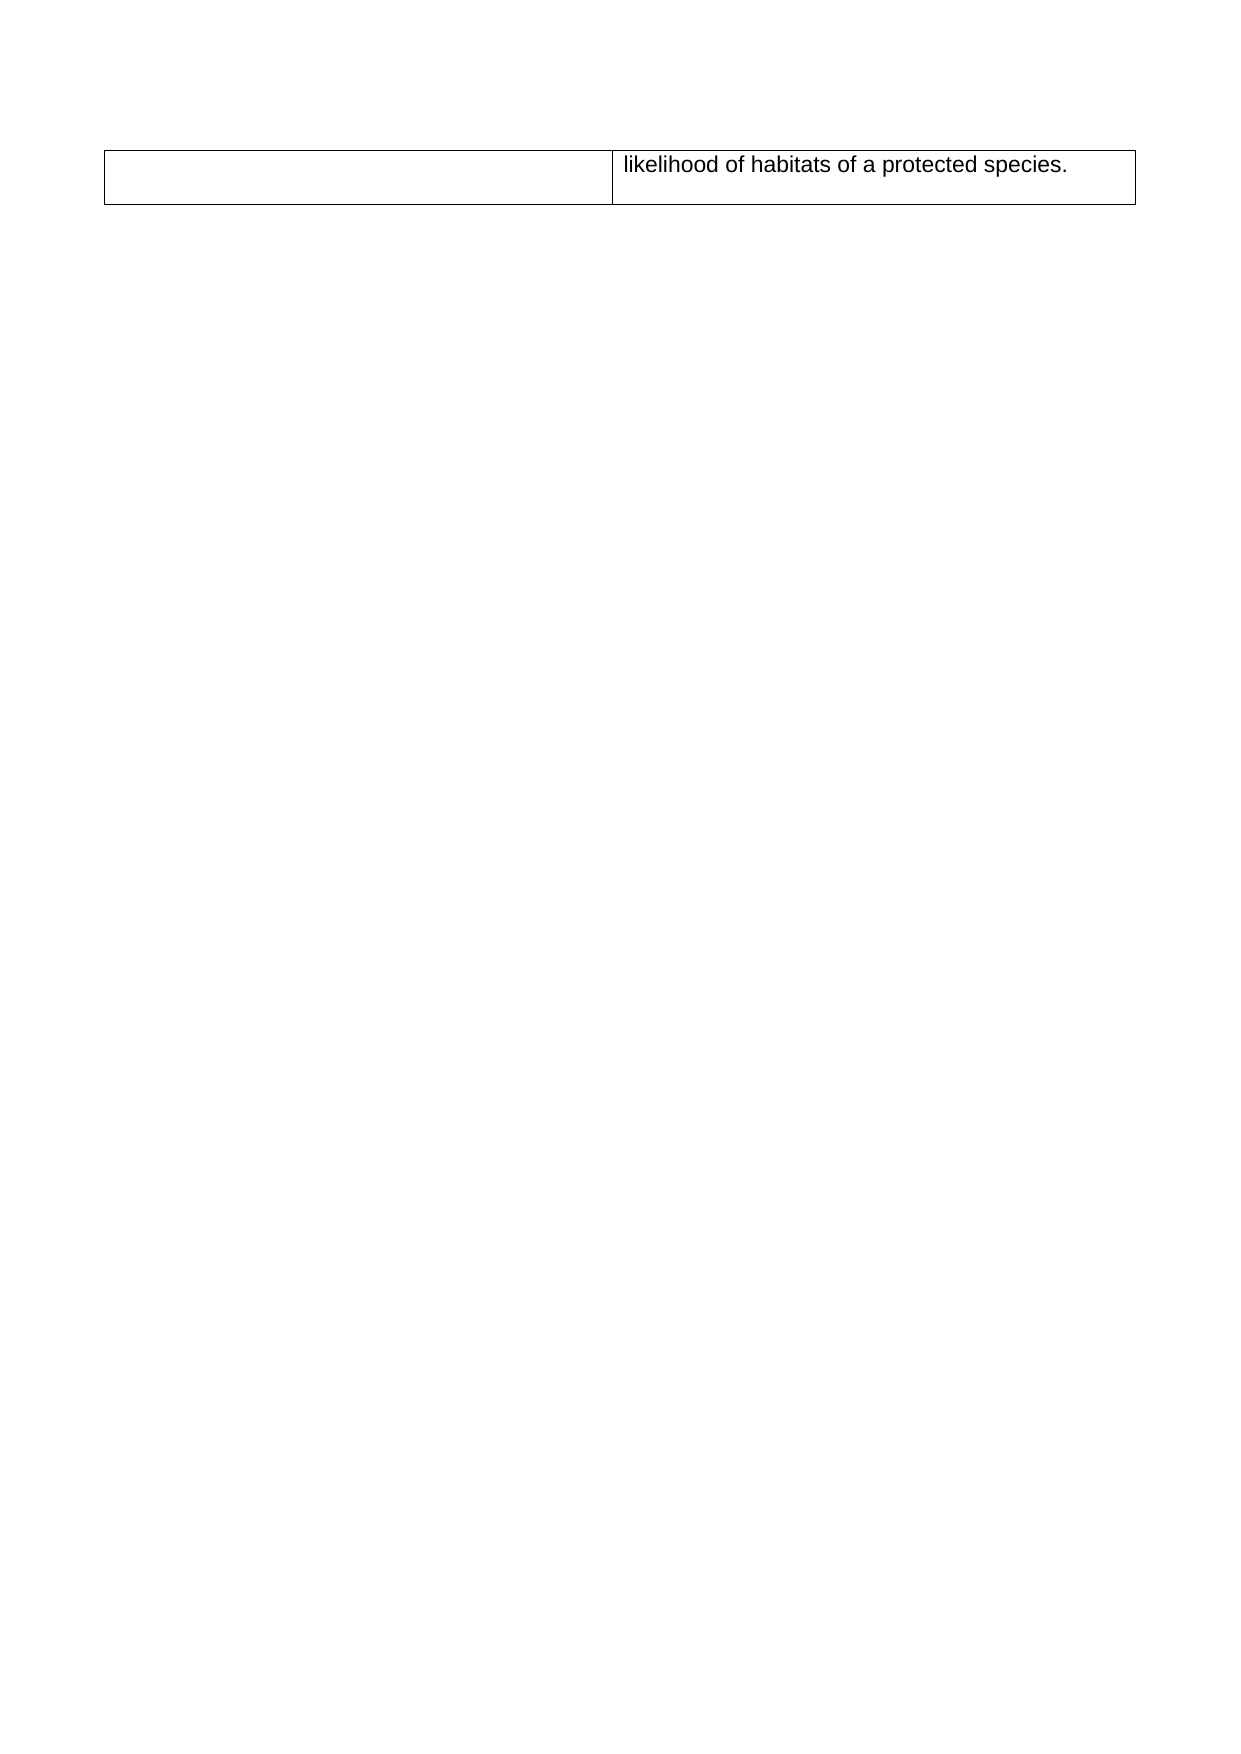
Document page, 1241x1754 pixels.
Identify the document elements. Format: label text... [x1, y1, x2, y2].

table_cell likelihood of habitats of a protected species. [613, 151, 1135, 204]
table_cell [105, 151, 612, 204]
